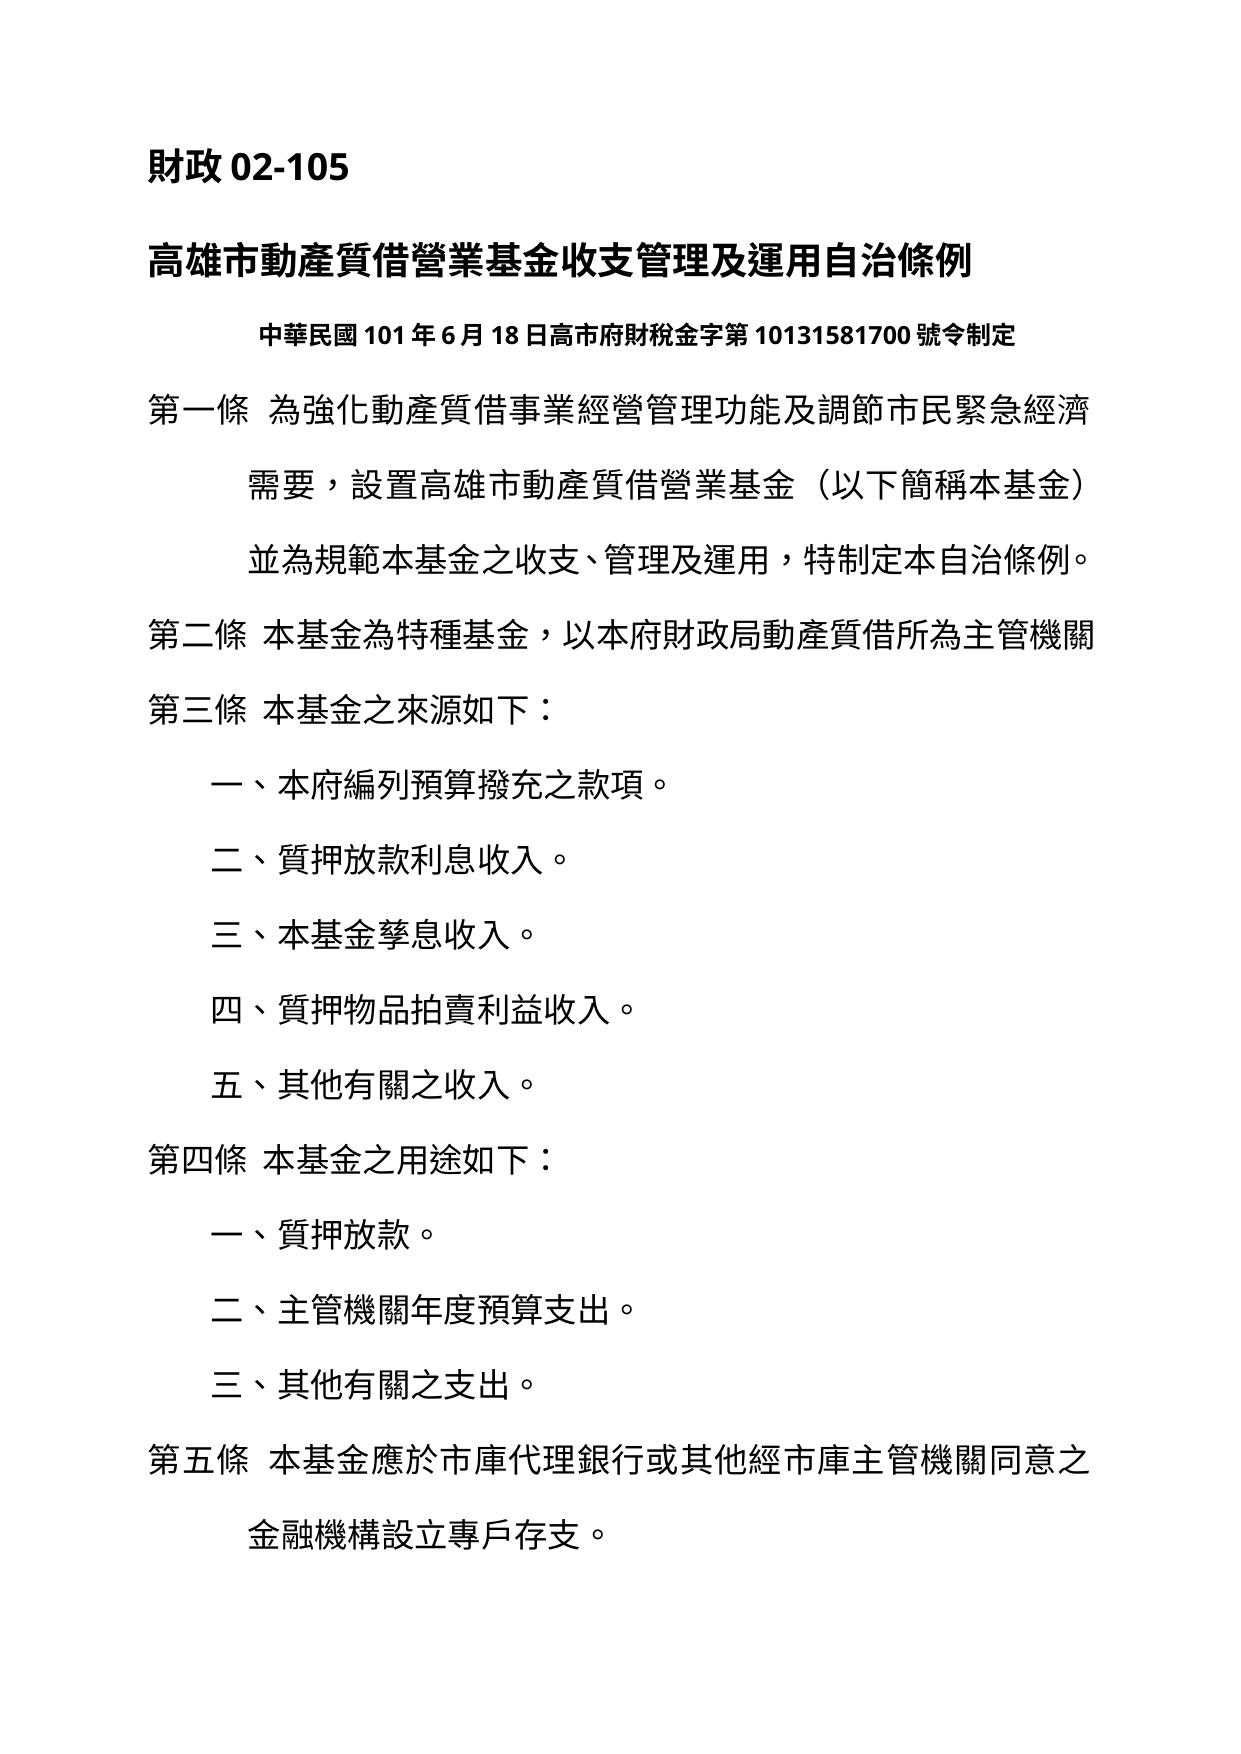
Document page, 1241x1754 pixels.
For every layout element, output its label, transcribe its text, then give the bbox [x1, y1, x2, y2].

text 第一條 為強化動產質借事業經營管理功能及調節市民緊急經濟需要，設置高雄市動產質借營業基金（以下簡稱本基金），並為規範本基金之收支、管理及運用，特制定本自治條例。 [148, 371, 1092, 596]
text 第五條 本基金應於市庫代理銀行或其他經市庫主管機關同意之金融機構設立專戶存支。 [148, 1421, 1092, 1571]
text 第三條 本基金之來源如下： [148, 671, 1092, 746]
text 一、質押放款。 [210, 1196, 1092, 1271]
text 第二條 本基金為特種基金，以本府財政局動產質借所為主管機關。 [148, 596, 1092, 671]
text 五、其他有關之收入。 [210, 1046, 1092, 1121]
text 高雄市動產質借營業基金收支管理及運用自治條例 [148, 221, 1092, 296]
text 一、本府編列預算撥充之款項。 [210, 746, 1092, 821]
text 二、主管機關年度預算支出。 [210, 1271, 1092, 1346]
text 財政02-105 [148, 127, 1092, 202]
text 中華民國101年6月18日高市府財稅金字第10131581700號令制定 [148, 314, 1092, 352]
text 三、其他有關之支出。 [210, 1346, 1092, 1421]
text 第四條 本基金之用途如下： [148, 1121, 1092, 1196]
text 二、質押放款利息收入。 [210, 821, 1092, 896]
text 四、質押物品拍賣利益收入。 [210, 971, 1092, 1046]
text 三、本基金孳息收入。 [210, 896, 1092, 971]
